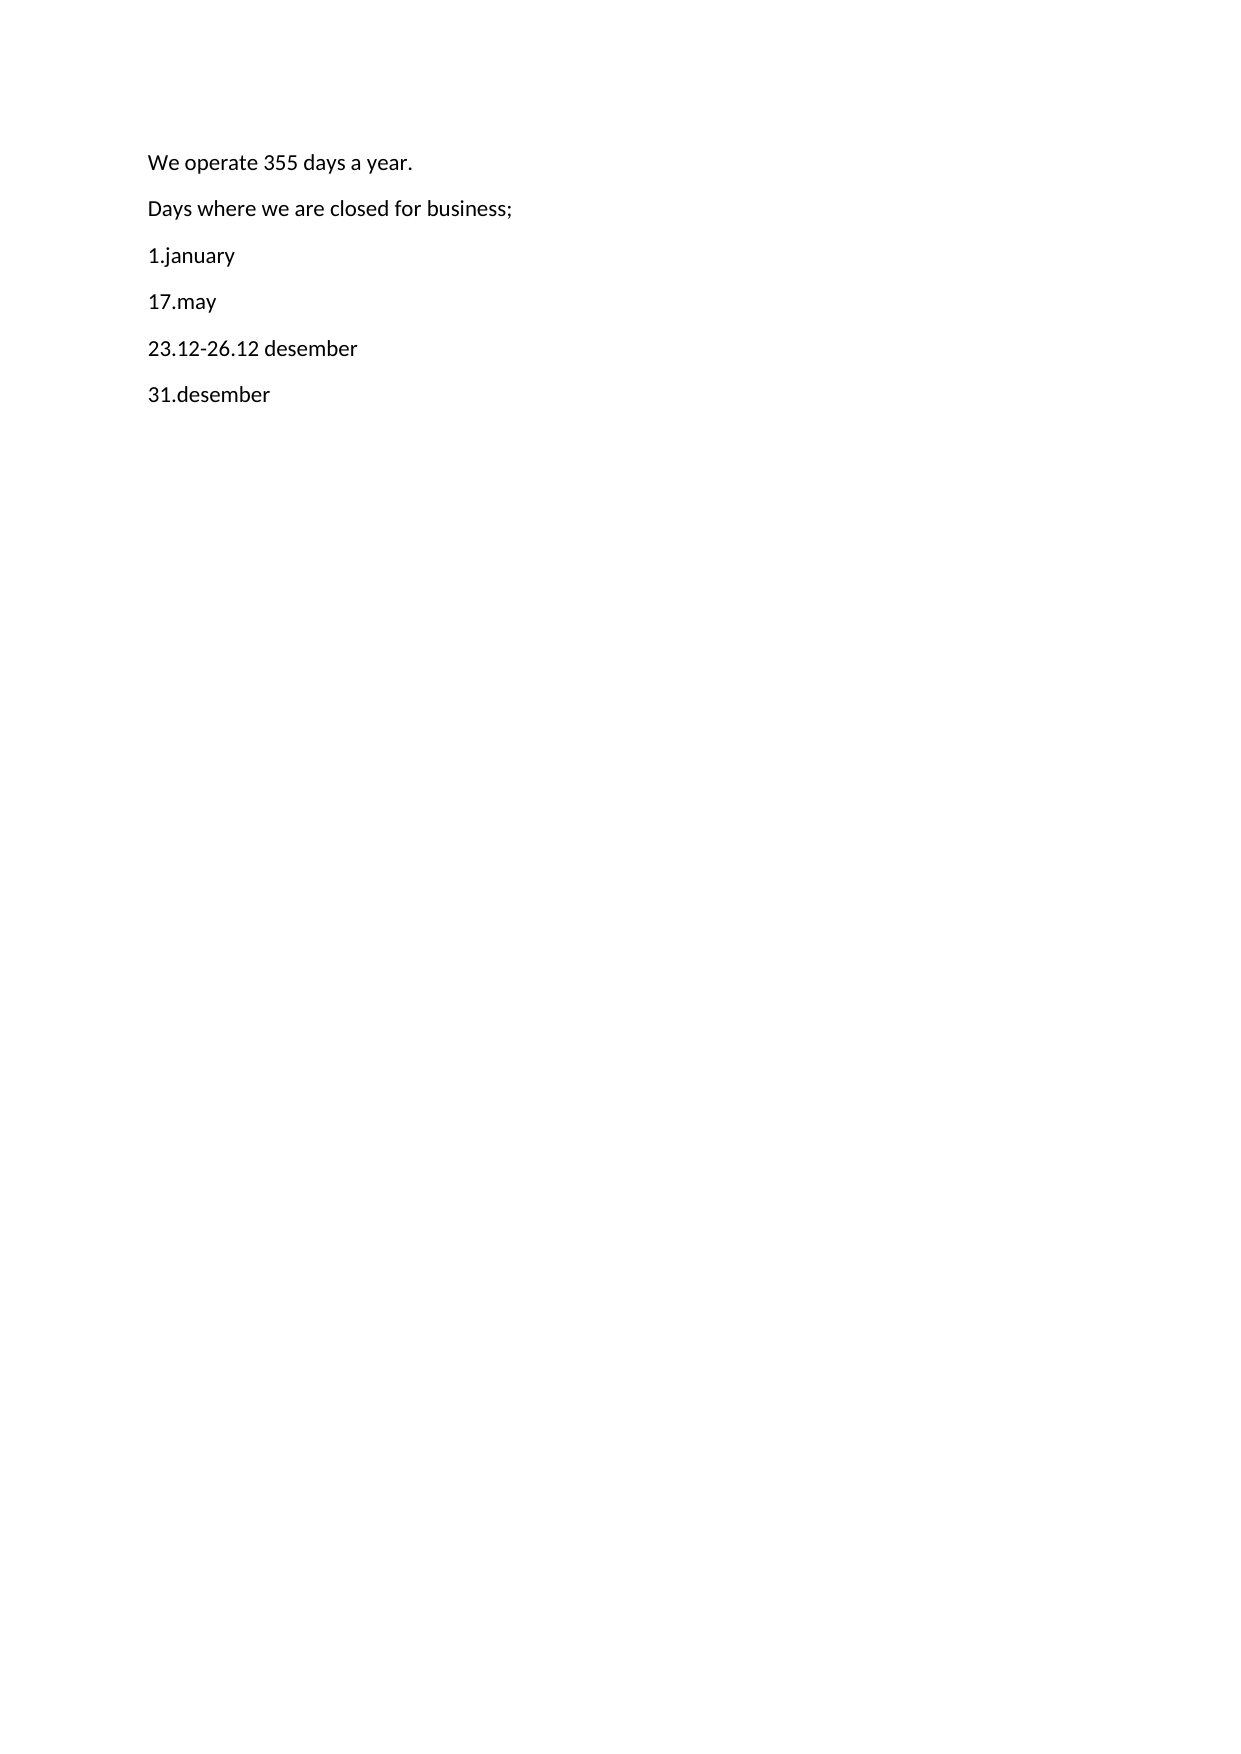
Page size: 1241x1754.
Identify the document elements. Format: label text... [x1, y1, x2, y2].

text 17.may [148, 287, 1093, 315]
text 23.12-26.12 desember [148, 334, 1093, 362]
text We operate 355 days a year. [148, 148, 1093, 176]
text 1.january [148, 241, 1093, 269]
text Days where we are closed for business; [148, 194, 1093, 222]
text 31.desember [148, 380, 1093, 408]
